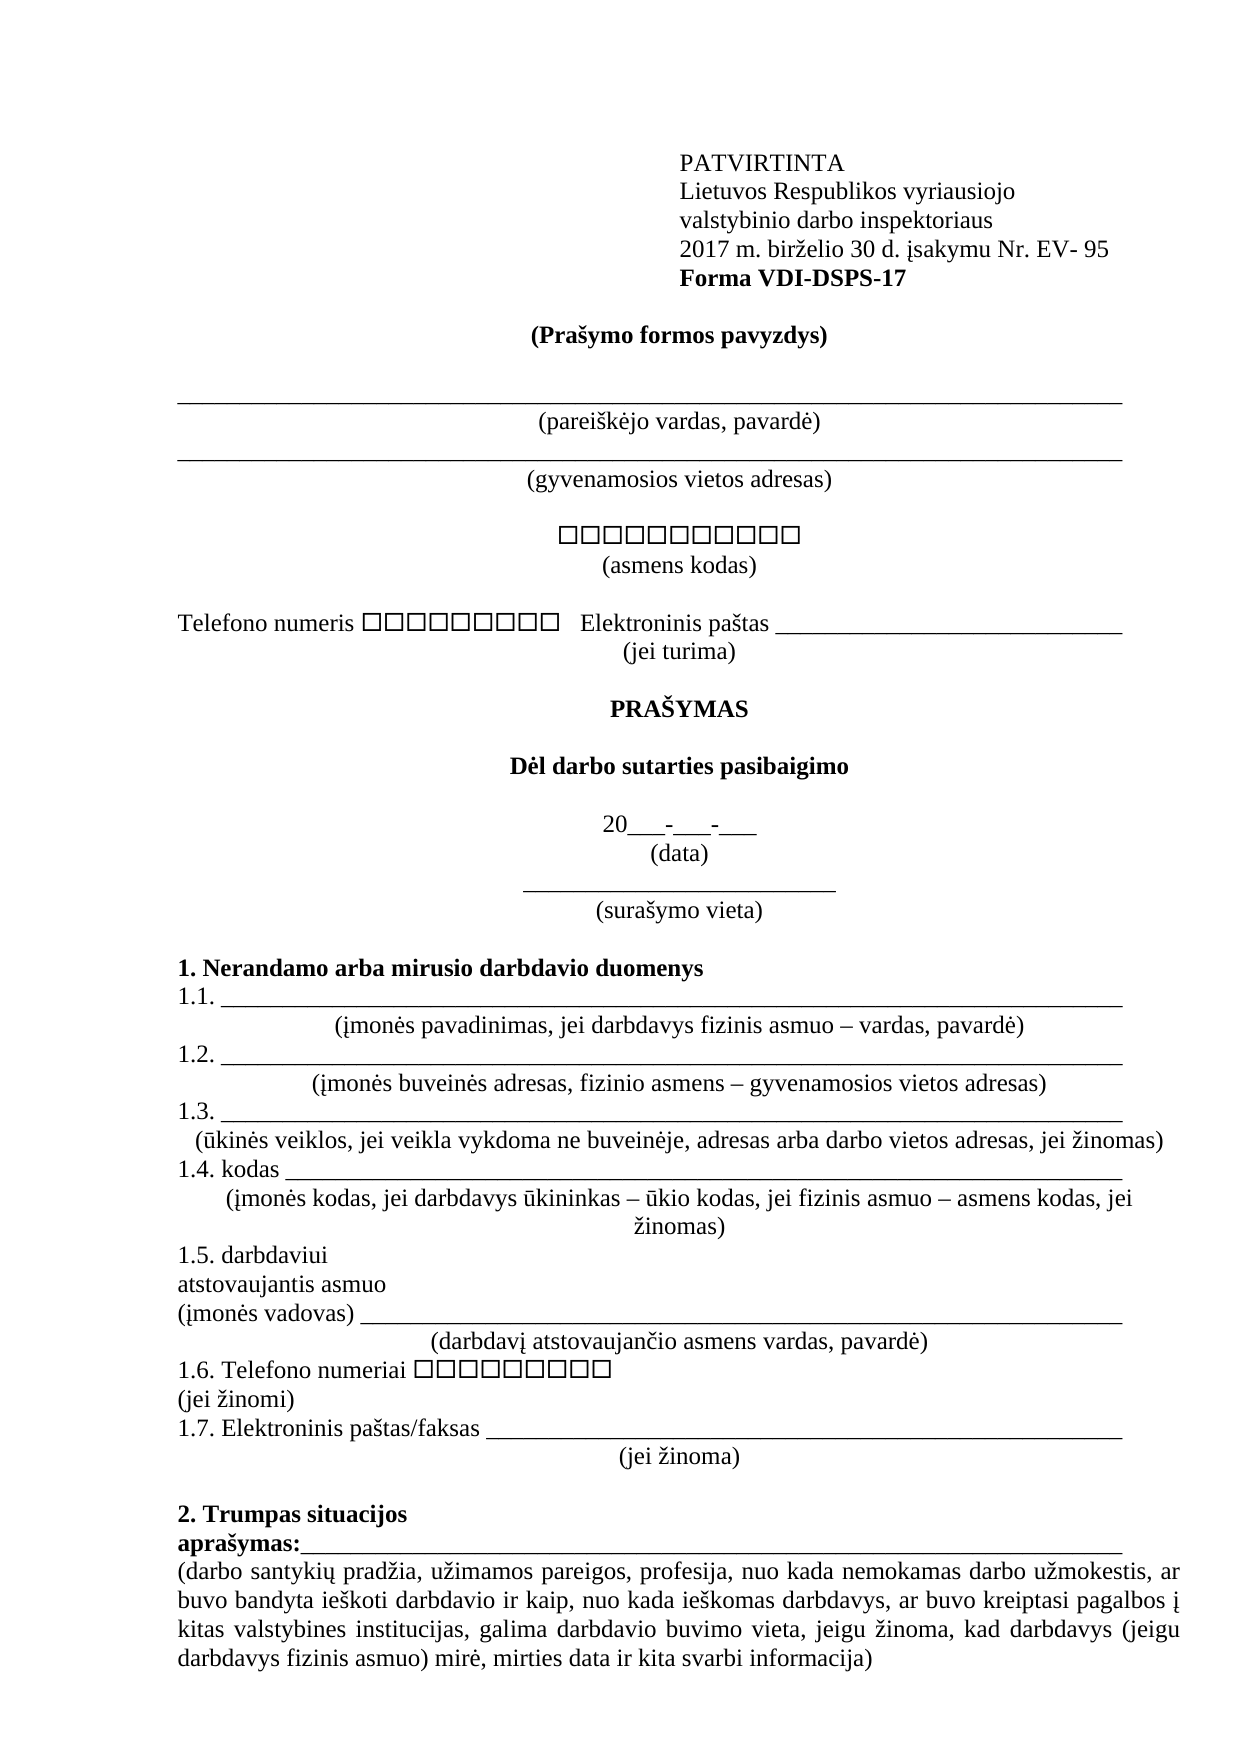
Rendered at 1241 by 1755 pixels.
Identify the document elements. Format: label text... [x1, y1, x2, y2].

text _ [177, 435, 1181, 464]
text (data) [177, 838, 1181, 866]
text PATVIRTINTA [177, 148, 1181, 176]
text 20___-___-___ [177, 809, 1181, 838]
text 1.3. [177, 1096, 1181, 1125]
text (įmonės buveinės adresas, fizinio asmens – gyvenamosios vietos adresas) [177, 1068, 1181, 1096]
text (įmonės kodas, jei darbdavys ūkininkas – ūkio kodas, jei fizinis asmuo – asmens kodas, jei žinomas) [177, 1183, 1181, 1240]
text 2. Trumpas situacijos [177, 1499, 1181, 1528]
text [][][][][][][][][][][] [177, 521, 1181, 550]
text (ūkinės veiklos, jei veikla vykdoma ne buveinėje, adresas arba darbo vietos adresas, jei žinomas) [177, 1125, 1181, 1154]
text 1. Nerandamo arba mirusio darbdavio duomenys [177, 953, 1181, 981]
text Lietuvos Respublikos vyriausiojo [177, 176, 1181, 205]
text (jei turima) [177, 636, 1181, 665]
text (pareiškėjo vardas, pavardė) [177, 406, 1181, 435]
text (Prašymo formos pavyzdys) [177, 320, 1181, 349]
text (gyvenamosios vietos adresas) [177, 464, 1181, 493]
text 1.1. [177, 981, 1181, 1010]
text (jei žinoma) [177, 1441, 1181, 1470]
text PRAŠYMAS Dėl darbo sutarties pasibaigimo [177, 694, 1181, 780]
text _________________________ [177, 866, 1181, 895]
text atstovaujantis asmuo [177, 1269, 1181, 1298]
text (įmonės vadovas) [177, 1298, 1181, 1326]
text Telefono numeris [][][][][][][][][] Elektroninis paštas [177, 608, 1181, 636]
text (darbo santykių pradžia, užimamos pareigos, profesija, nuo kada nemokamas darbo užmokestis, ar buvo bandyta ieškoti darbdavio ir kaip, nuo kada ieškomas darbdavys, ar buvo kreiptasi pagalbos į kitas valstybines institucijas, galima darbdavio buvimo vieta, jeigu žinoma, kad darbdavys (jeigu darbdavys fizinis asmuo) mirė, mirties data ir kita svarbi informacija) [177, 1556, 1181, 1671]
text 1.2. [177, 1039, 1181, 1068]
text aprašymas: [177, 1528, 1181, 1556]
text 2017 m. birželio 30 d. įsakymu Nr. EV- 95 [177, 234, 1181, 263]
text (darbdavį atstovaujančio asmens vardas, pavardė) [177, 1326, 1181, 1355]
text (jei žinomi) [177, 1384, 1181, 1413]
text valstybinio darbo inspektoriaus [177, 205, 1181, 234]
text 1.5. darbdaviui [177, 1240, 1181, 1269]
text (surašymo vieta) [177, 895, 1181, 924]
text 1.6. Telefono numeriai [][][][][][][][][] [177, 1355, 1181, 1384]
text Forma VDI-DSPS-17 [177, 263, 1181, 291]
text (įmonės pavadinimas, jei darbdavys fizinis asmuo – vardas, pavardė) [177, 1010, 1181, 1039]
text 1.7. Elektroninis paštas/faksas [177, 1413, 1181, 1441]
text (asmens kodas) [177, 550, 1181, 579]
text 1.4. kodas [177, 1154, 1181, 1183]
text _ [177, 378, 1181, 406]
